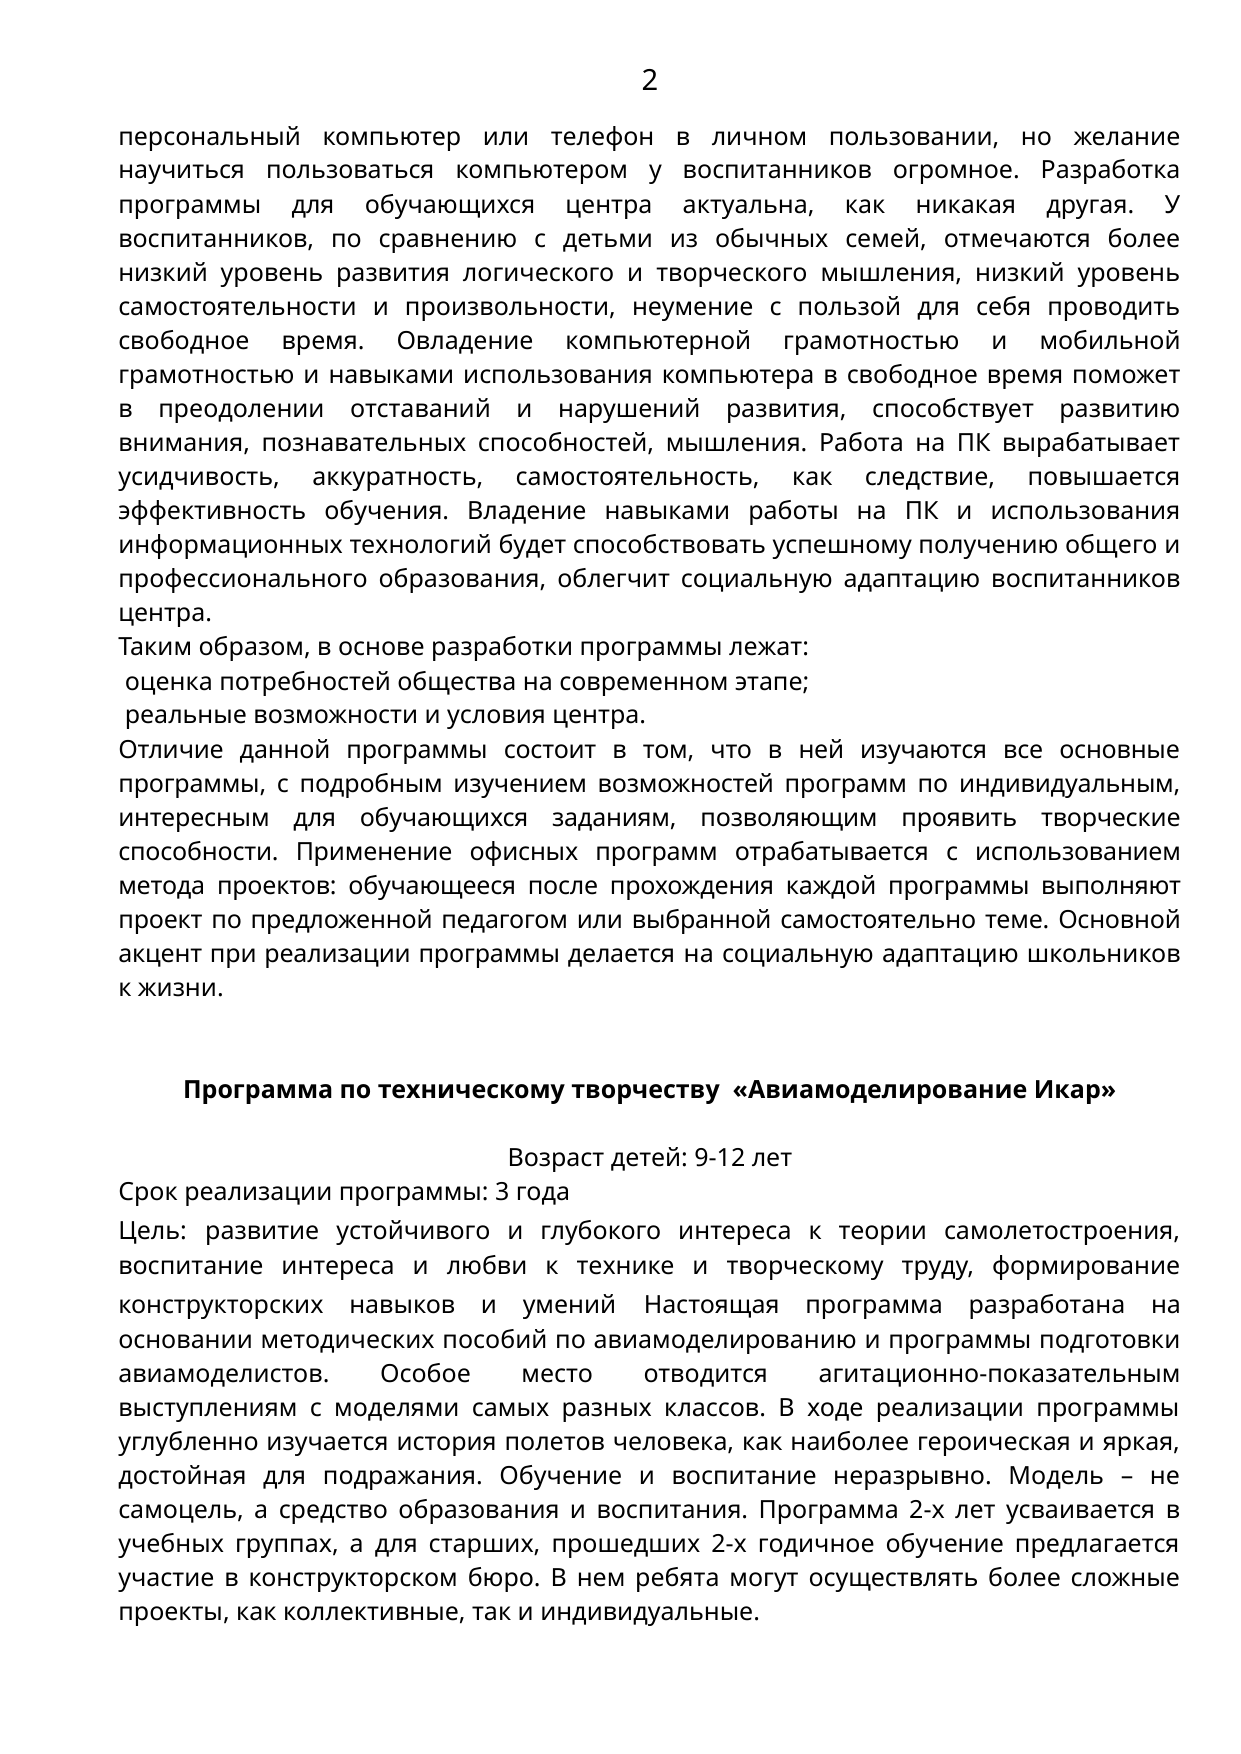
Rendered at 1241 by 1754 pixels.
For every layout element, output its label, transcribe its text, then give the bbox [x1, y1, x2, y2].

text Программа по техническому творчеству «Авиамоделирование Икар» [118, 1072, 1181, 1106]
text Цель: развитие устойчивого и глубокого интереса к теории самолетостроения, воспитание интереса и любви к технике и творческому труду, формирование конструкторских навыков и умений Настоящая программа разработана на основании методических пособий по авиамоделированию и программы подготовки авиамоделистов. Особое место отводится агитационно-показательным выступлениям с моделями самых разных классов. В ходе реализации программы углубленно изучается история полетов человека, как наиболее героическая и яркая, достойная для подражания. Обучение и воспитание неразрывно. Модель – не самоцель, а средство образования и воспитания. Программа 2-х лет усваивается в учебных группах, а для старших, прошедших 2-х годичное обучение предлагается участие в конструкторском бюро. В нем ребята могут осуществлять более сложные проекты, как коллективные, так и индивидуальные. [118, 1208, 1181, 1628]
text ­ оценка потребностей общества на современном этапе; [118, 663, 1181, 697]
text персональный компьютер или телефон в личном пользовании, но желание научиться пользоваться компьютером у воспитанников огромное. Разработка программы для обучающихся центра актуальна, как никакая другая. У воспитанников, по сравнению с детьми из обычных семей, отмечаются более низкий уровень развития логического и творческого мышления, низкий уровень самостоятельности и произвольности, неумение с пользой для себя проводить свободное время. Овладение компьютерной грамотностью и мобильной грамотностью и навыками использования компьютера в свободное время поможет в преодолении отставаний и нарушений развития, способствует развитию внимания, познавательных способностей, мышления. Работа на ПК вырабатывает усидчивость, аккуратность, самостоятельность, как следствие, повышается эффективность обучения. Владение навыками работы на ПК и использования информационных технологий будет способствовать успешному получению общего и профессионального образования, облегчит социальную адаптацию воспитанников центра. [118, 118, 1181, 629]
text ­ реальные возможности и условия центра. [118, 697, 1181, 731]
text Срок реализации программы: 3 года [118, 1174, 1181, 1208]
text Отличие данной программы состоит в том, что в ней изучаются все основные программы, с подробным изучением возможностей программ по индивидуальным, интересным для обучающихся заданиям, позволяющим проявить творческие способности. Применение офисных программ отрабатывается с использованием метода проектов: обучающееся после прохождения каждой программы выполняют проект по предложенной педагогом или выбранной самостоятельно теме. Основной акцент при реализации программы делается на социальную адаптацию школьников к жизни. [118, 731, 1181, 1004]
text Таким образом, в основе разработки программы лежат: [118, 629, 1181, 663]
text Возраст детей: 9-12 лет [118, 1140, 1181, 1174]
